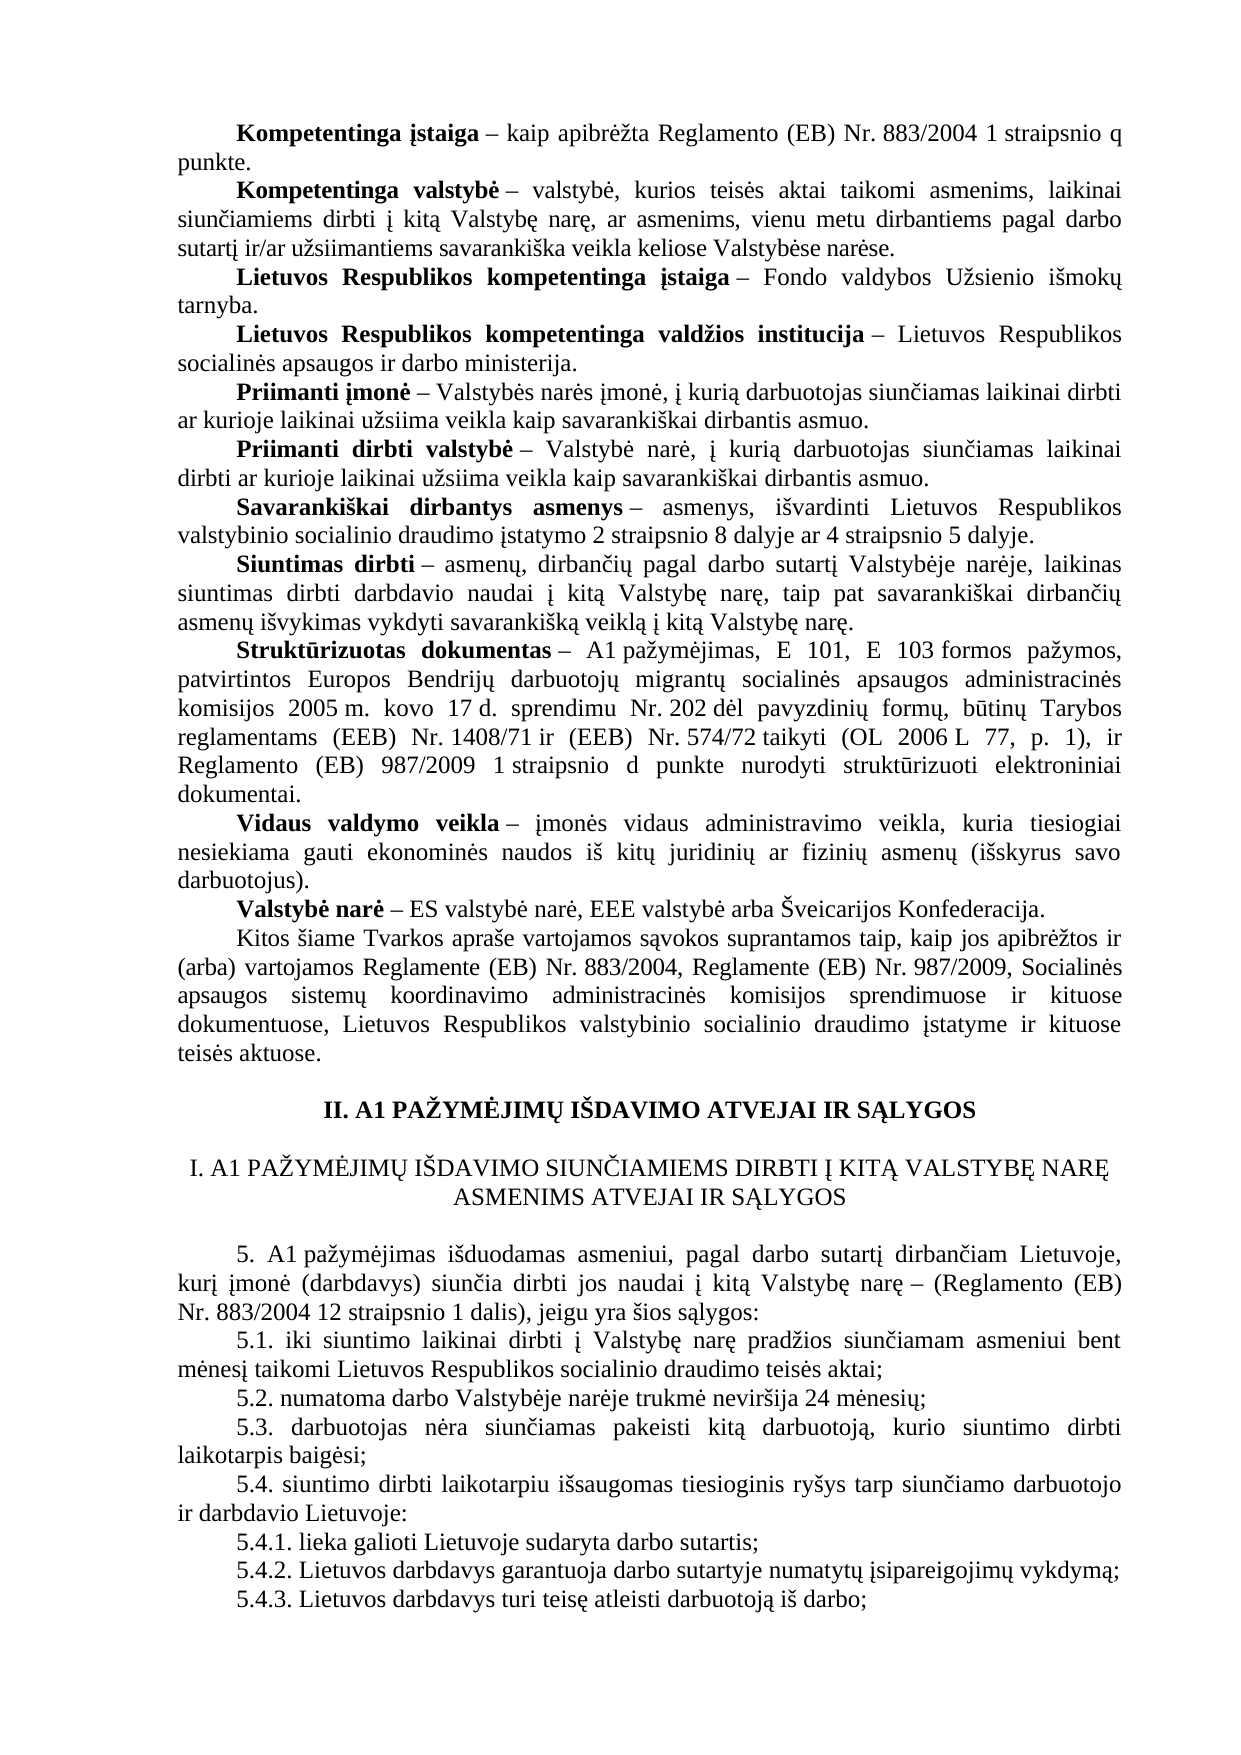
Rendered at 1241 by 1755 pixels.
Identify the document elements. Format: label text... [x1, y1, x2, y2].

text 5.4.3. Lietuvos darbdavys turi teisę atleisti darbuotoją iš darbo; [177, 1584, 1122, 1613]
text I. A1 pažymėjimų IŠDAVIMo siunčiamiems dirbti į kitą valstybę NARĘ asmenims atvejai ir sąlygos [177, 1153, 1122, 1211]
text 5.1. iki siuntimo laikinai dirbti į Valstybę narę pradžios siunčiamam asmeniui bent mėnesį taikomi Lietuvos Respublikos socialinio draudimo teisės aktai; [177, 1326, 1122, 1383]
text 5.4.2. Lietuvos darbdavys garantuoja darbo sutartyje numatytų įsipareigojimų vykdymą; [177, 1556, 1122, 1584]
text Priimanti dirbti valstybė – Valstybė narė, į kurią darbuotojas siunčiamas laikinai dirbti ar kurioje laikinai užsiima veikla kaip savarankiškai dirbantis asmuo. [177, 434, 1122, 492]
text Struktūrizuotas dokumentas – A1 pažymėjimas, E 101, E 103 formos pažymos, patvirtintos Europos Bendrijų darbuotojų migrantų socialinės apsaugos administracinės komisijos 2005 m. kovo 17 d. sprendimu Nr. 202 dėl pavyzdinių formų, būtinų Tarybos reglamentams (EEB) Nr. 1408/71 ir (EEB) Nr. 574/72 taikyti (OL 2006 L 77, p. 1), ir Reglamento (EB) 987/2009 1 straipsnio d punkte nurodyti struktūrizuoti elektroniniai dokumentai. [177, 636, 1122, 808]
text Lietuvos Respublikos kompetentinga įstaiga – Fondo valdybos Užsienio išmokų tarnyba. [177, 262, 1122, 319]
text Siuntimas dirbti – asmenų, dirbančių pagal darbo sutartį Valstybėje narėje, laikinas siuntimas dirbti darbdavio naudai į kitą Valstybę narę, taip pat savarankiškai dirbančių asmenų išvykimas vykdyti savarankišką veiklą į kitą Valstybę narę. [177, 549, 1122, 636]
text Kompetentinga valstybė – valstybė, kurios teisės aktai taikomi asmenims, laikinai siunčiamiems dirbti į kitą Valstybę narę, ar asmenims, vienu metu dirbantiems pagal darbo sutartį ir/ar užsiimantiems savarankiška veikla keliose Valstybėse narėse. [177, 176, 1122, 262]
text Vidaus valdymo veikla – įmonės vidaus administravimo veikla, kuria tiesiogiai nesiekiama gauti ekonominės naudos iš kitų juridinių ar fizinių asmenų (išskyrus savo darbuotojus). [177, 808, 1122, 894]
text 5.4.1. lieka galioti Lietuvoje sudaryta darbo sutartis; [177, 1527, 1122, 1556]
text Kitos šiame Tvarkos apraše vartojamos sąvokos suprantamos taip, kaip jos apibrėžtos ir (arba) vartojamos Reglamente (EB) Nr. 883/2004, Reglamente (EB) Nr. 987/2009, Socialinės apsaugos sistemų koordinavimo administracinės komisijos sprendimuose ir kituose dokumentuose, Lietuvos Respublikos valstybinio socialinio draudimo įstatyme ir kituose teisės aktuose. [177, 923, 1122, 1067]
text Lietuvos Respublikos kompetentinga valdžios institucija – Lietuvos Respublikos socialinės apsaugos ir darbo ministerija. [177, 319, 1122, 377]
text 5. A1 pažymėjimas išduodamas asmeniui, pagal darbo sutartį dirbančiam Lietuvoje, kurį įmonė (darbdavys) siunčia dirbti jos naudai į kitą Valstybę narę – (Reglamento (EB) Nr. 883/2004 12 straipsnio 1 dalis), jeigu yra šios sąlygos: [177, 1239, 1122, 1326]
text 5.4. siuntimo dirbti laikotarpiu išsaugomas tiesioginis ryšys tarp siunčiamo darbuotojo ir darbdavio Lietuvoje: [177, 1469, 1122, 1527]
text Valstybė narė – ES valstybė narė, EEE valstybė arba Šveicarijos Konfederacija. [177, 894, 1122, 923]
text II. A1 pažymėjimų IŠDAVIMO atvejai ir sąlygos [177, 1096, 1122, 1124]
text Kompetentinga įstaiga – kaip apibrėžta Reglamento (EB) Nr. 883/2004 1 straipsnio q punkte. [177, 118, 1122, 176]
text Savarankiškai dirbantys asmenys – asmenys, išvardinti Lietuvos Respublikos valstybinio socialinio draudimo įstatymo 2 straipsnio 8 dalyje ar 4 straipsnio 5 dalyje. [177, 492, 1122, 549]
text 5.3. darbuotojas nėra siunčiamas pakeisti kitą darbuotoją, kurio siuntimo dirbti laikotarpis baigėsi; [177, 1412, 1122, 1469]
text Priimanti įmonė – Valstybės narės įmonė, į kurią darbuotojas siunčiamas laikinai dirbti ar kurioje laikinai užsiima veikla kaip savarankiškai dirbantis asmuo. [177, 377, 1122, 434]
text 5.2. numatoma darbo Valstybėje narėje trukmė neviršija 24 mėnesių; [177, 1383, 1122, 1412]
